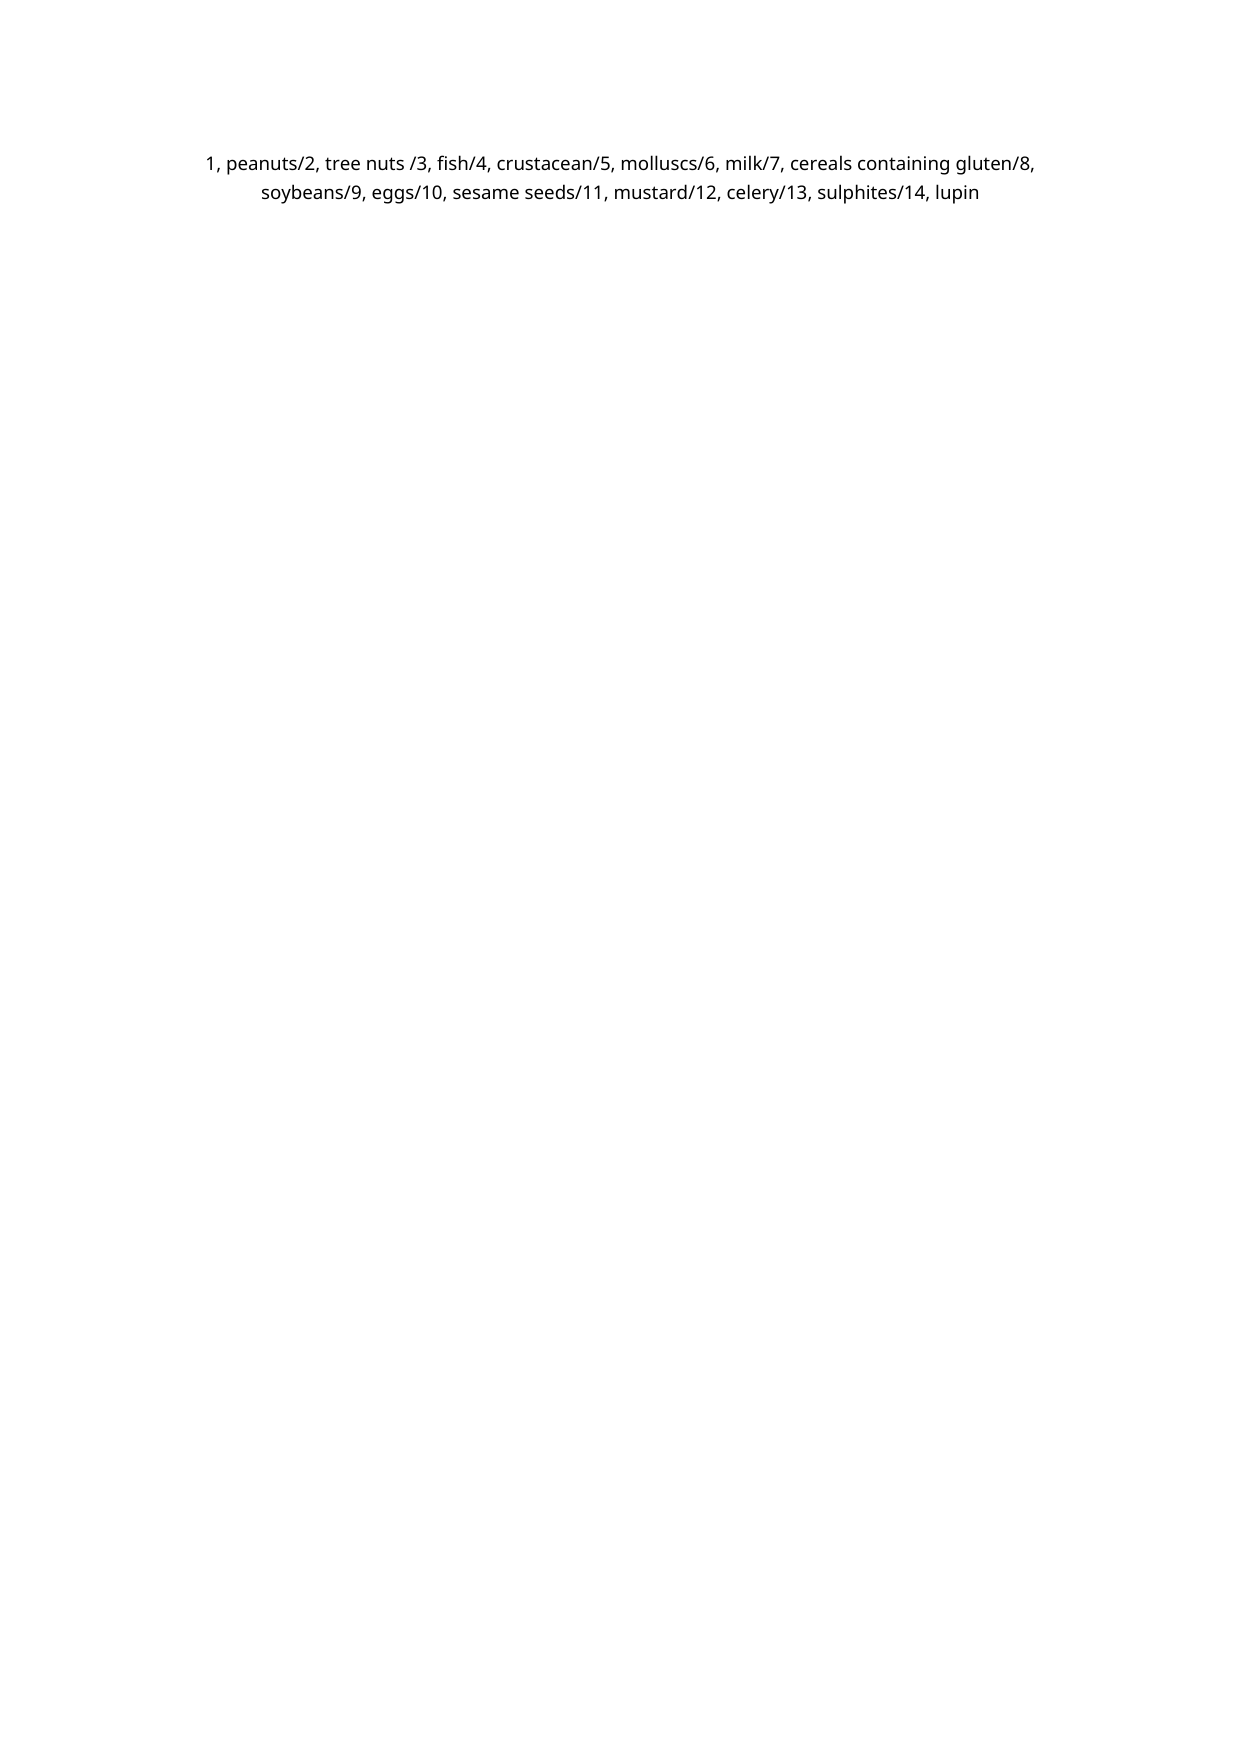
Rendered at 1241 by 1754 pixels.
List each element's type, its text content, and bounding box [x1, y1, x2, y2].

text 1, peanuts/2, tree nuts /3, fish/4, crustacean/5, molluscs/6, milk/7, cereals containing gluten/8, soybeans/9, eggs/10, sesame seeds/11, mustard/12, celery/13, sulphites/14, lupin [150, 150, 1090, 205]
